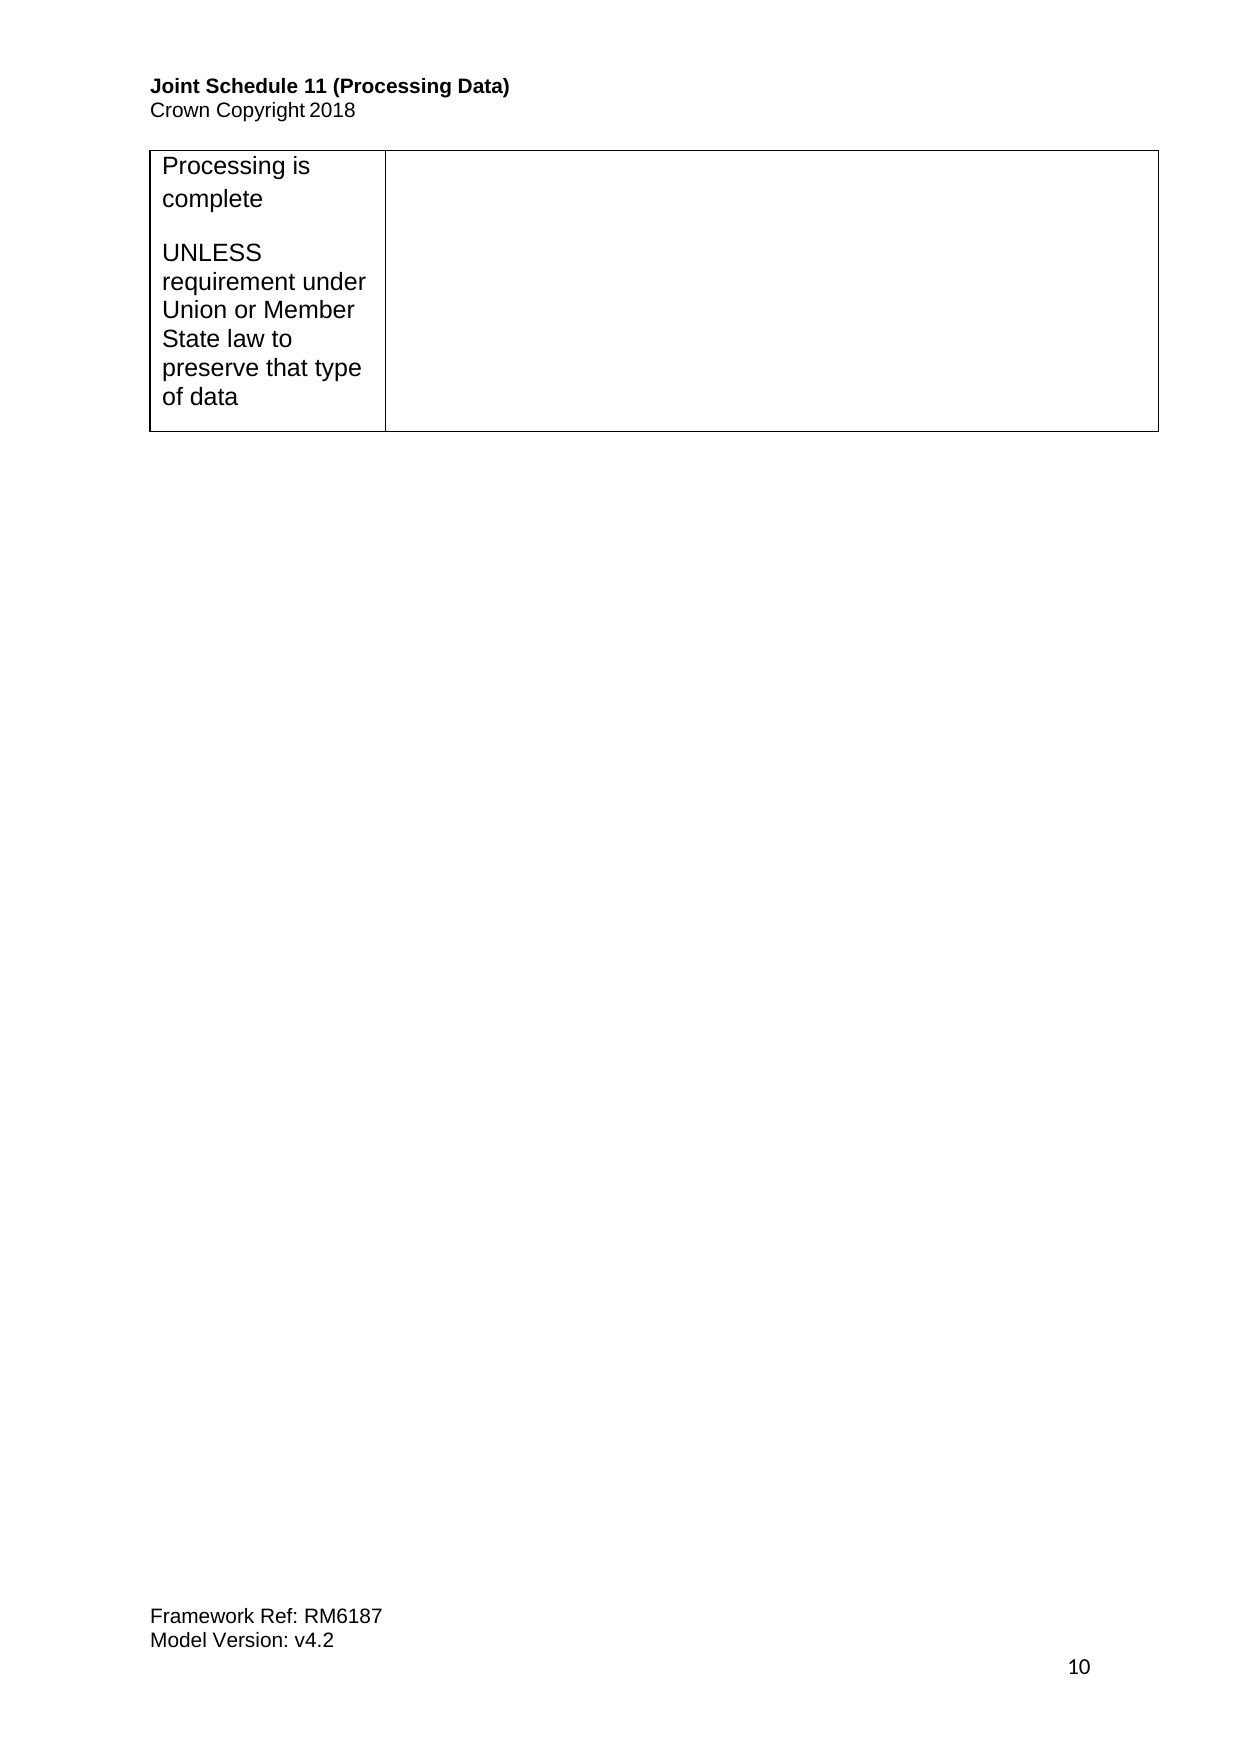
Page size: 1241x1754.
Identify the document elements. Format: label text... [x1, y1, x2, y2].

table_cell Processing is complete UNLESS requirement under Union or Member State law to preserve that type of data [151, 151, 385, 431]
table_cell [386, 151, 1158, 431]
